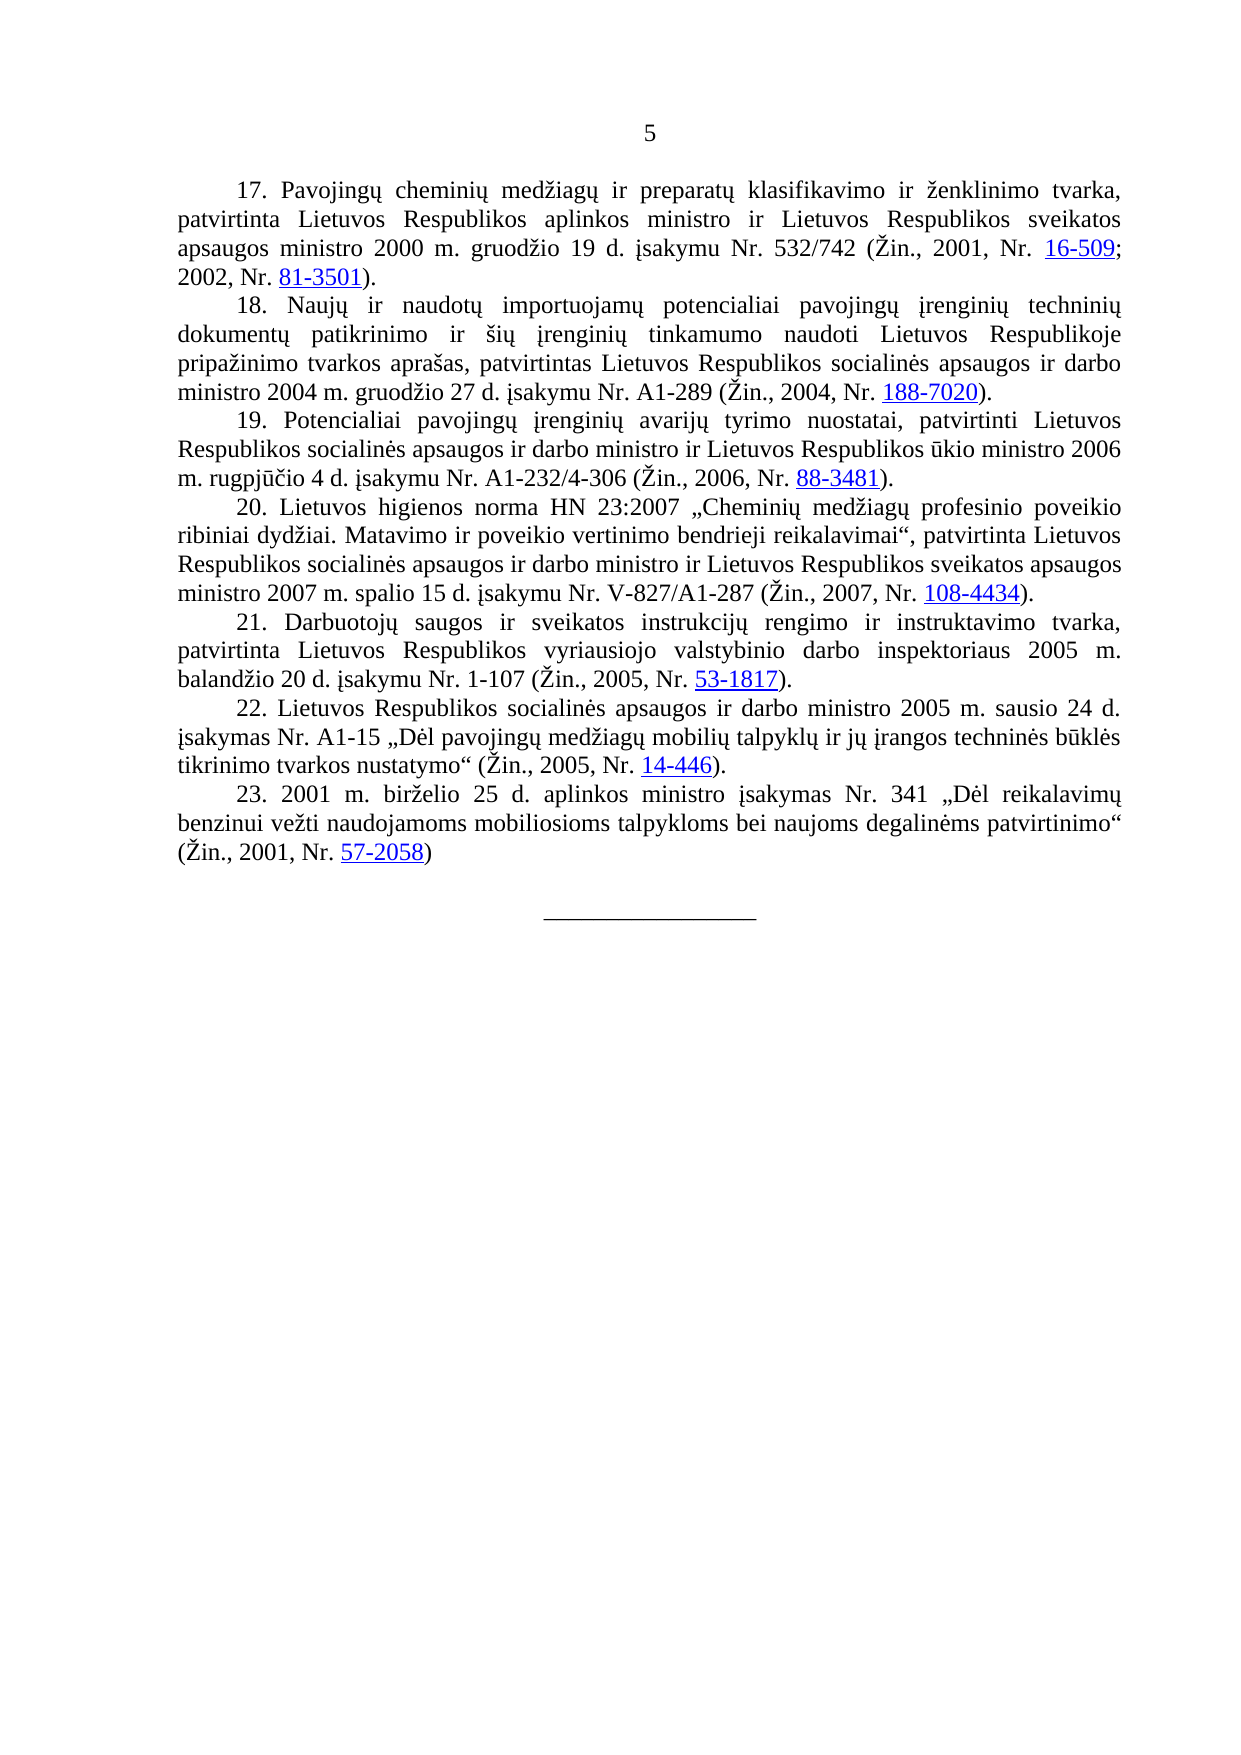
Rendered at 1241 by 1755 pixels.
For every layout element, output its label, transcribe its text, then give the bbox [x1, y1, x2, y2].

text 21. Darbuotojų saugos ir sveikatos instrukcijų rengimo ir instruktavimo tvarka, patvirtinta Lietuvos Respublikos vyriausiojo valstybinio darbo inspektoriaus 2005 m. balandžio 20 d. įsakymu Nr. 1-107 (Žin., 2005, Nr. 53-1817). [177, 607, 1122, 693]
text 18. Naujų ir naudotų importuojamų potencialiai pavojingų įrenginių techninių dokumentų patikrinimo ir šių įrenginių tinkamumo naudoti Lietuvos Respublikoje pripažinimo tvarkos aprašas, patvirtintas Lietuvos Respublikos socialinės apsaugos ir darbo ministro 2004 m. gruodžio 27 d. įsakymu Nr. A1-289 (Žin., 2004, Nr. 188-7020). [177, 291, 1122, 406]
text _________________ [177, 894, 1122, 923]
text 19. Potencialiai pavojingų įrenginių avarijų tyrimo nuostatai, patvirtinti Lietuvos Respublikos socialinės apsaugos ir darbo ministro ir Lietuvos Respublikos ūkio ministro 2006 m. rugpjūčio 4 d. įsakymu Nr. A1-232/4-306 (Žin., 2006, Nr. 88-3481). [177, 406, 1122, 492]
text 22. Lietuvos Respublikos socialinės apsaugos ir darbo ministro 2005 m. sausio 24 d. įsakymas Nr. A1-15 „Dėl pavojingų medžiagų mobilių talpyklų ir jų įrangos techninės būklės tikrinimo tvarkos nustatymo“ (Žin., 2005, Nr. 14-446). [177, 693, 1122, 779]
text 20. Lietuvos higienos norma HN 23:2007 „Cheminių medžiagų profesinio poveikio ribiniai dydžiai. Matavimo ir poveikio vertinimo bendrieji reikalavimai“, patvirtinta Lietuvos Respublikos socialinės apsaugos ir darbo ministro ir Lietuvos Respublikos sveikatos apsaugos ministro 2007 m. spalio 15 d. įsakymu Nr. V-827/A1-287 (Žin., 2007, Nr. 108-4434). [177, 492, 1122, 607]
text 23. 2001 m. birželio 25 d. aplinkos ministro įsakymas Nr. 341 „Dėl reikalavimų benzinui vežti naudojamoms mobiliosioms talpykloms bei naujoms degalinėms patvirtinimo“ (Žin., 2001, Nr. 57-2058) [177, 779, 1122, 866]
text 17. Pavojingų cheminių medžiagų ir preparatų klasifikavimo ir ženklinimo tvarka, patvirtinta Lietuvos Respublikos aplinkos ministro ir Lietuvos Respublikos sveikatos apsaugos ministro 2000 m. gruodžio 19 d. įsakymu Nr. 532/742 (Žin., 2001, Nr. 16-509; 2002, Nr. 81-3501). [177, 176, 1122, 291]
